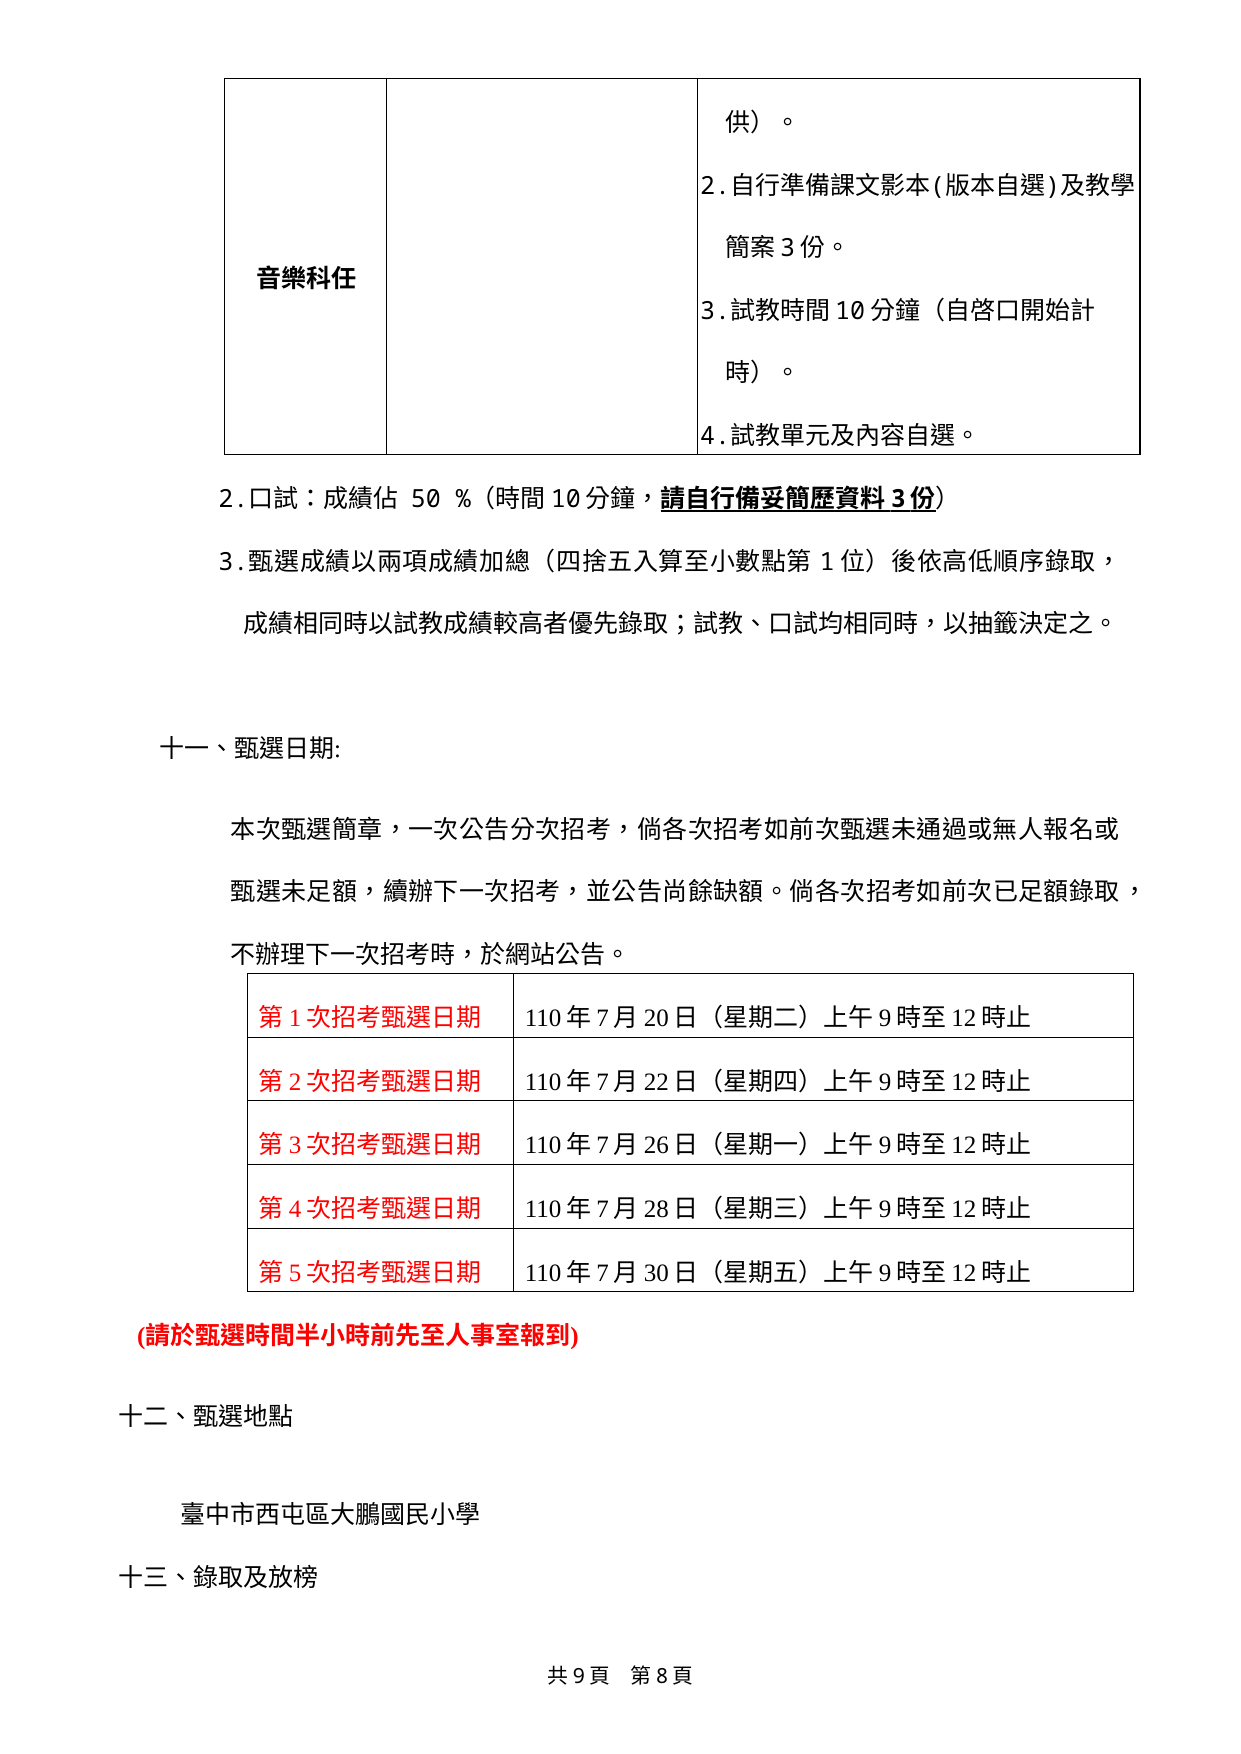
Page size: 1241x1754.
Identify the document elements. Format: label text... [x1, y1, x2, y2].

table_header 第1次招考甄選日期 [248, 974, 513, 1037]
table_cell 110年7月26日（星期一）上午9時至12時止 [514, 1101, 1133, 1164]
table_cell 第4次招考甄選日期 [248, 1165, 513, 1227]
text 臺中市西屯區大鵬國民小學 [181, 1471, 1122, 1534]
table_cell 供）。 2.自行準備課文影本(版本自選)及教學簡案3份。 3.試教時間10分鐘（自啓口開始計時）。 4.試教單元及內容自選。 [698, 79, 1139, 454]
table_cell 110年7月22日（星期四）上午9時至12時止 [514, 1038, 1133, 1100]
text 3.甄選成績以兩項成績加總（四捨五入算至小數點第1位）後依高低順序錄取，成績相同時以試教成績較高者優先錄取；試教、口試均相同時，以抽籤決定之。 [218, 518, 1122, 643]
table_cell 音樂科任 [225, 79, 386, 454]
table_cell 第3次招考甄選日期 [248, 1101, 513, 1164]
table_cell 110年7月28日（星期三）上午9時至12時止 [514, 1165, 1133, 1227]
table_cell [387, 79, 697, 454]
table_cell 110年7月30日（星期五）上午9時至12時止 [514, 1229, 1133, 1291]
table_cell 第2次招考甄選日期 [248, 1038, 513, 1100]
table_cell 第5次招考甄選日期 [248, 1229, 513, 1291]
table_header 110年7月20日（星期二）上午9時至12時止 [514, 974, 1133, 1037]
text 2.口試：成績佔 50 %（時間10分鐘，請自行備妥簡歷資料3份） [218, 455, 1122, 518]
text 本次甄選簡章，一次公告分次招考，倘各次招考如前次甄選未通過或無人報名或甄選未足額，續辦下一次招考，並公告尚餘缺額。倘各次招考如前次已足額錄取，不辦理下一次招考時，於網站公告。 [230, 786, 1122, 973]
text 十二、甄選地點 [118, 1373, 1122, 1435]
text 十一、甄選日期: [159, 705, 1122, 768]
text 十三、錄取及放榜 [118, 1534, 1122, 1596]
text (請於甄選時間半小時前先至人事室報到) [118, 1292, 1122, 1354]
